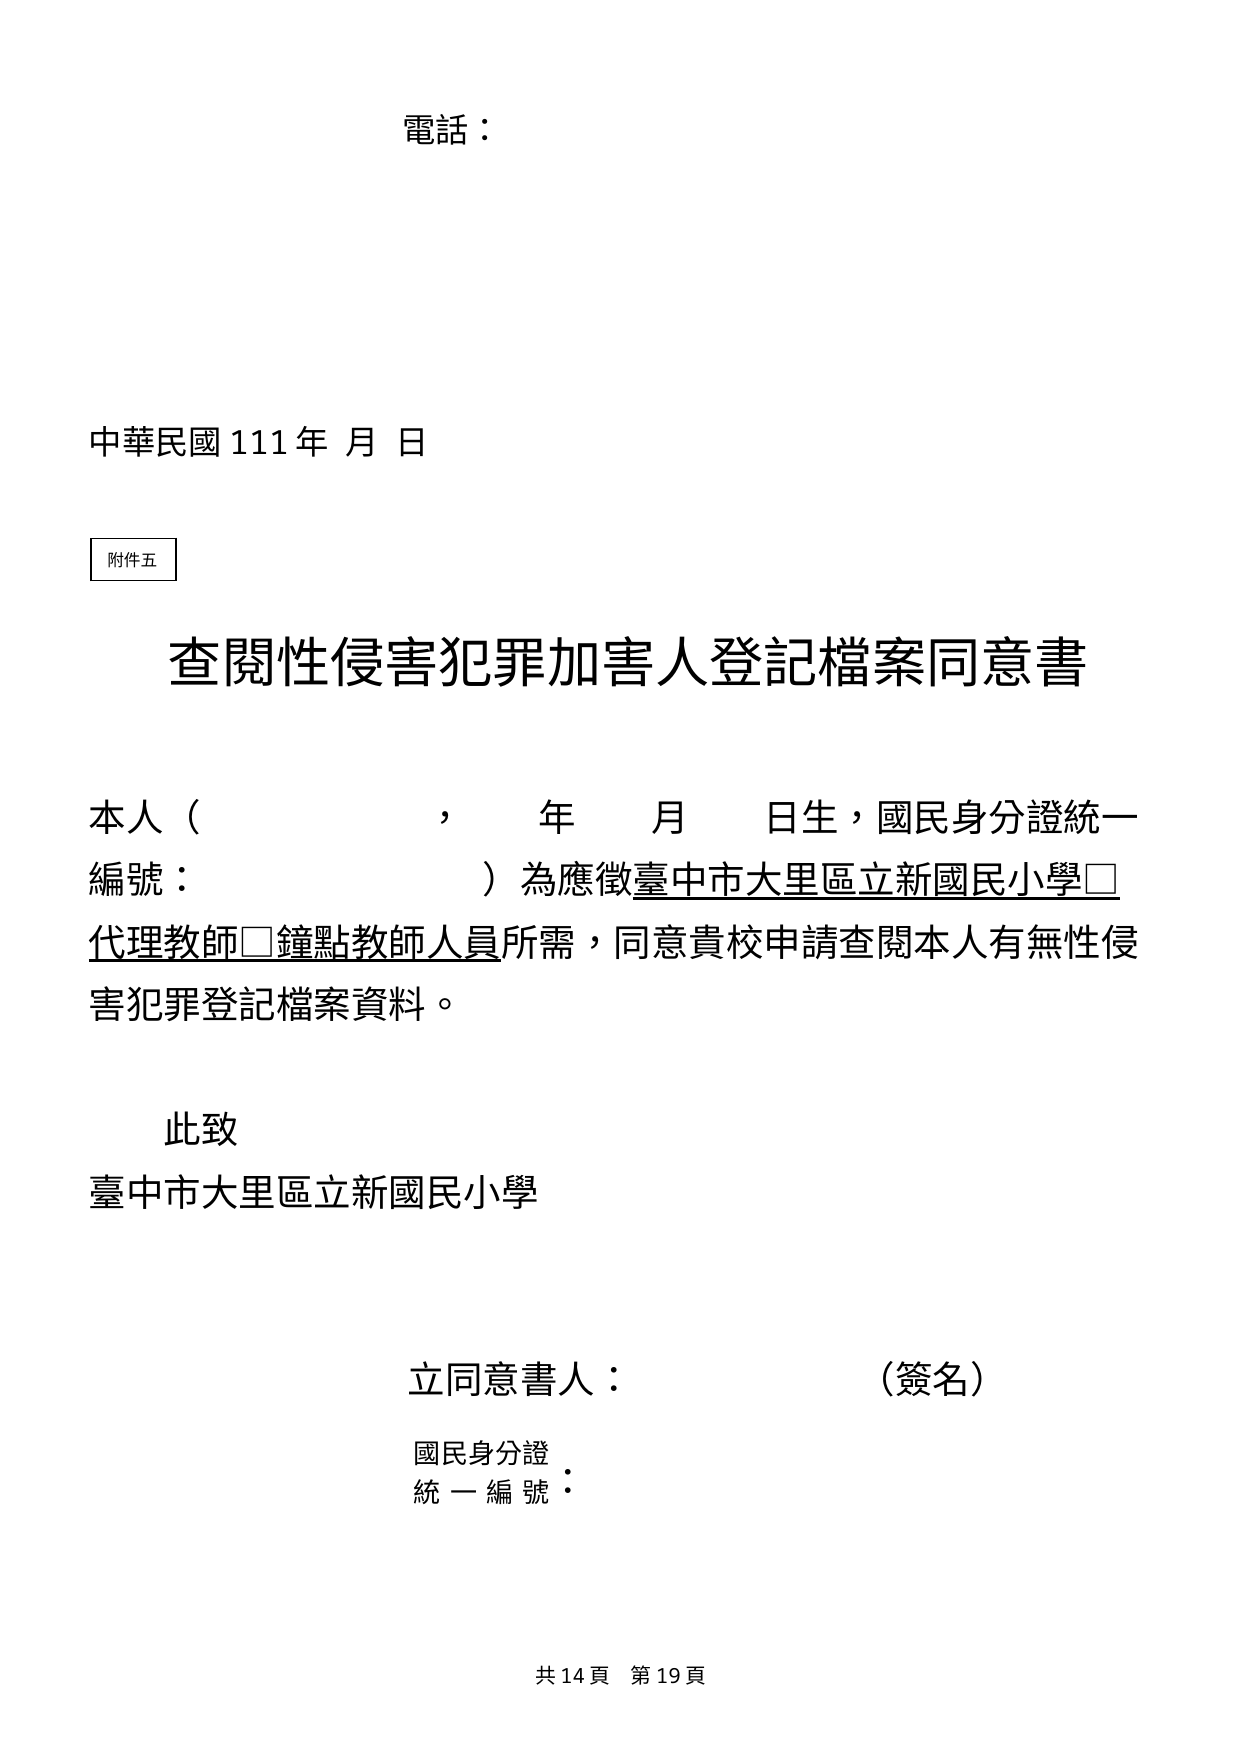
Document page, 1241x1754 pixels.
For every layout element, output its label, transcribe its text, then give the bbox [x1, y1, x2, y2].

text 臺中市大里區立新國民小學 [89, 1148, 1152, 1211]
text 本人（ ， 年 月 日生，國民身分證統一編號： ）為應徵臺中市大里區立新國民小學□代理教師□鐘點教師人員所需，同意貴校申請查閱本人有無性侵害犯罪登記檔案資料。 [89, 773, 1152, 1023]
text 附件五 [107, 547, 160, 571]
text 國民身分證統一編號： [89, 1398, 1152, 1523]
text 中華民國111年 月 日 [89, 398, 1152, 461]
text 此致 [89, 1086, 1152, 1148]
text 查閱性侵害犯罪加害人登記檔案同意書 [89, 586, 1168, 711]
text 立同意書人： （簽名） [89, 1336, 1152, 1398]
text 電話： [89, 86, 1152, 148]
